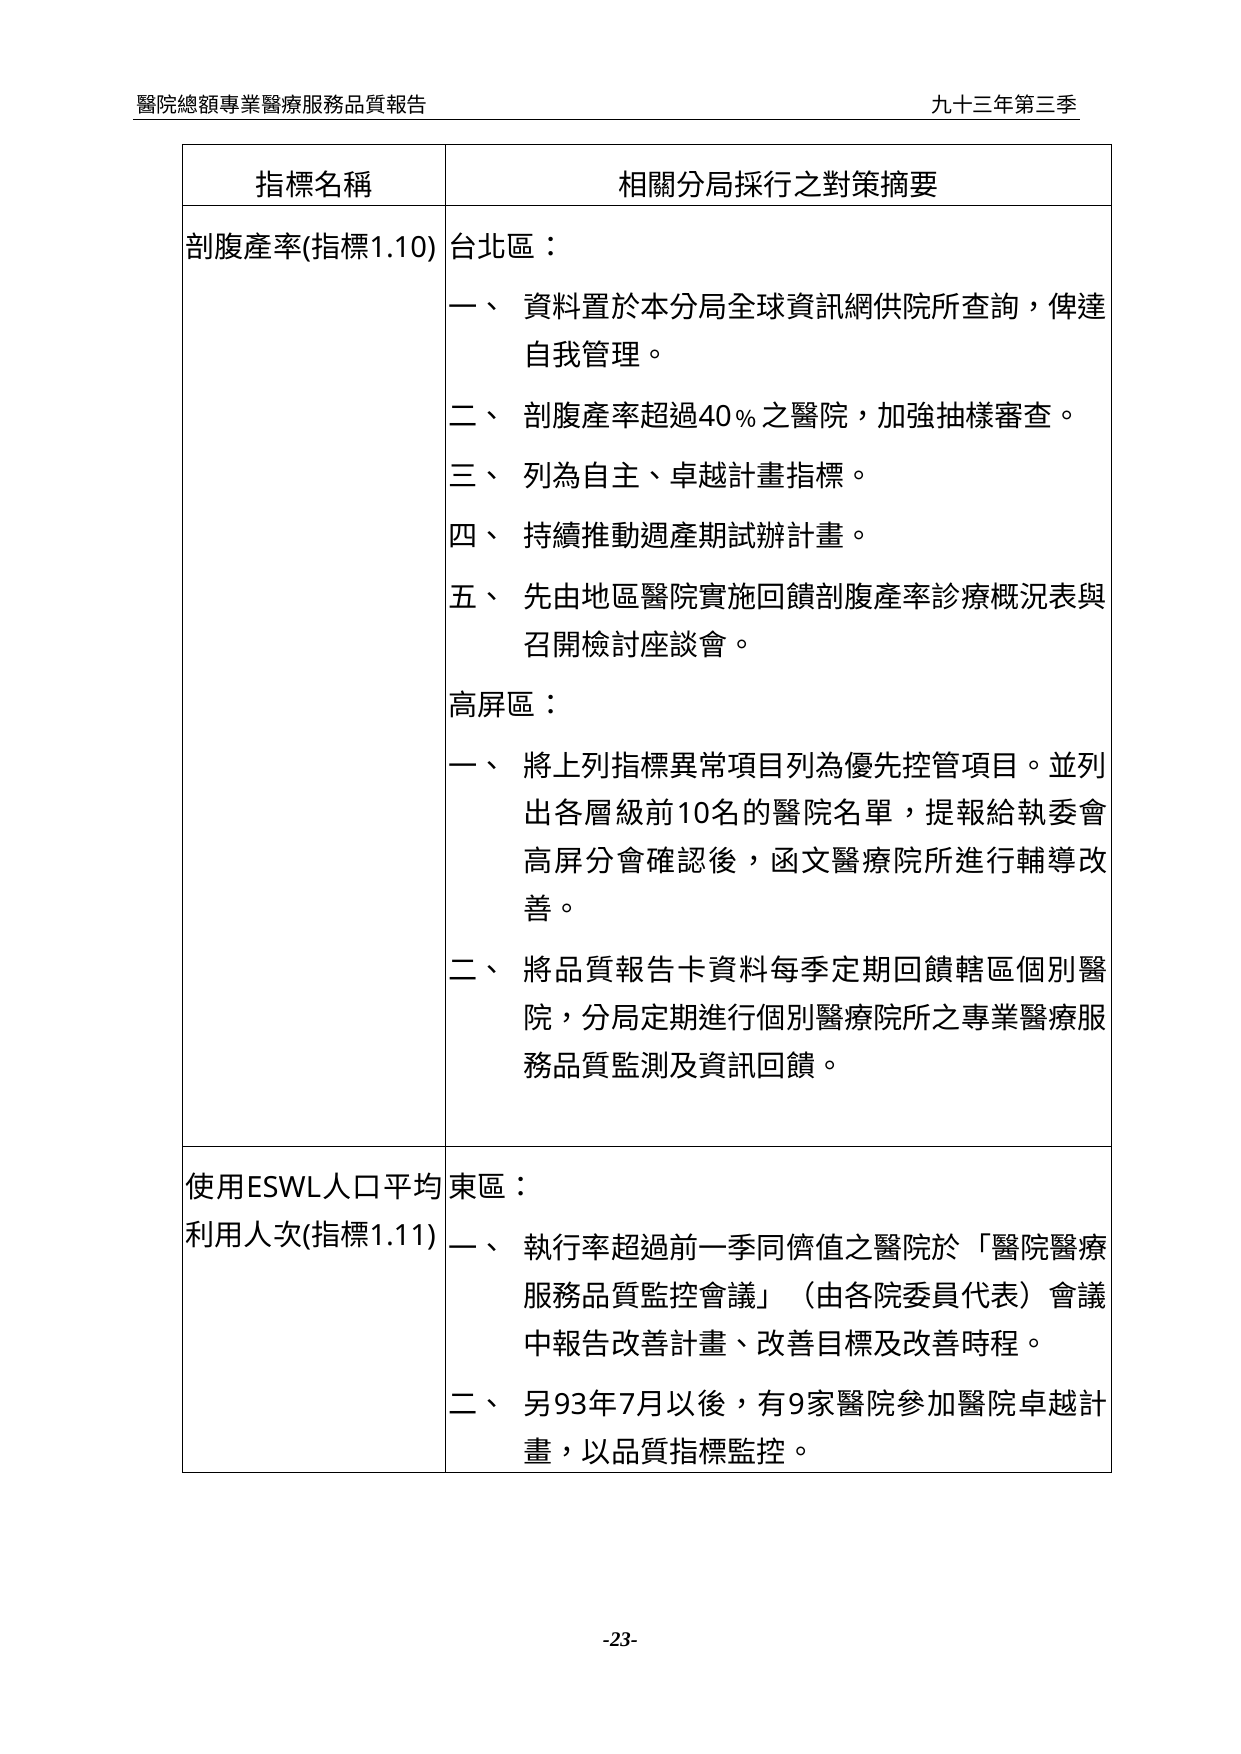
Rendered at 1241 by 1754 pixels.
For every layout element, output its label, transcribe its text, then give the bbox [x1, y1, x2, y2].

table_header 指標名稱 [183, 145, 445, 205]
table_cell 東區： 執行率超過前一季同儕值之醫院於「醫院醫療服務品質監控會議」（由各院委員代表）會議中報告改善計畫、改善目標及改善時程。 另93年7月以後，有9家醫院參加醫院卓越計畫，以品質指標監控。 [446, 1147, 1111, 1472]
table_header 相關分局採行之對策摘要 [446, 145, 1111, 205]
table_cell 台北區： 資料置於本分局全球資訊網供院所查詢，俾達自我管理。 剖腹產率超過40﹪之醫院，加強抽樣審查。 列為自主、卓越計畫指標。 持續推動週產期試辦計畫。 先由地區醫院實施回饋剖腹產率診療概況表與召開檢討座談會。 高屏區： 將上列指標異常項目列為優先控管項目。並列出各層級前10名的醫院名單，提報給執委會高屏分會確認後，函文醫療院所進行輔導改善。 將品質報告卡資料每季定期回饋轄區個別醫院，分局定期進行個別醫療院所之專業醫療服務品質監測及資訊回饋。 [446, 206, 1111, 1146]
table_cell 剖腹產率(指標1.10) [183, 206, 445, 1146]
table_cell 使用ESWL人口平均利用人次(指標1.11) [183, 1147, 445, 1472]
